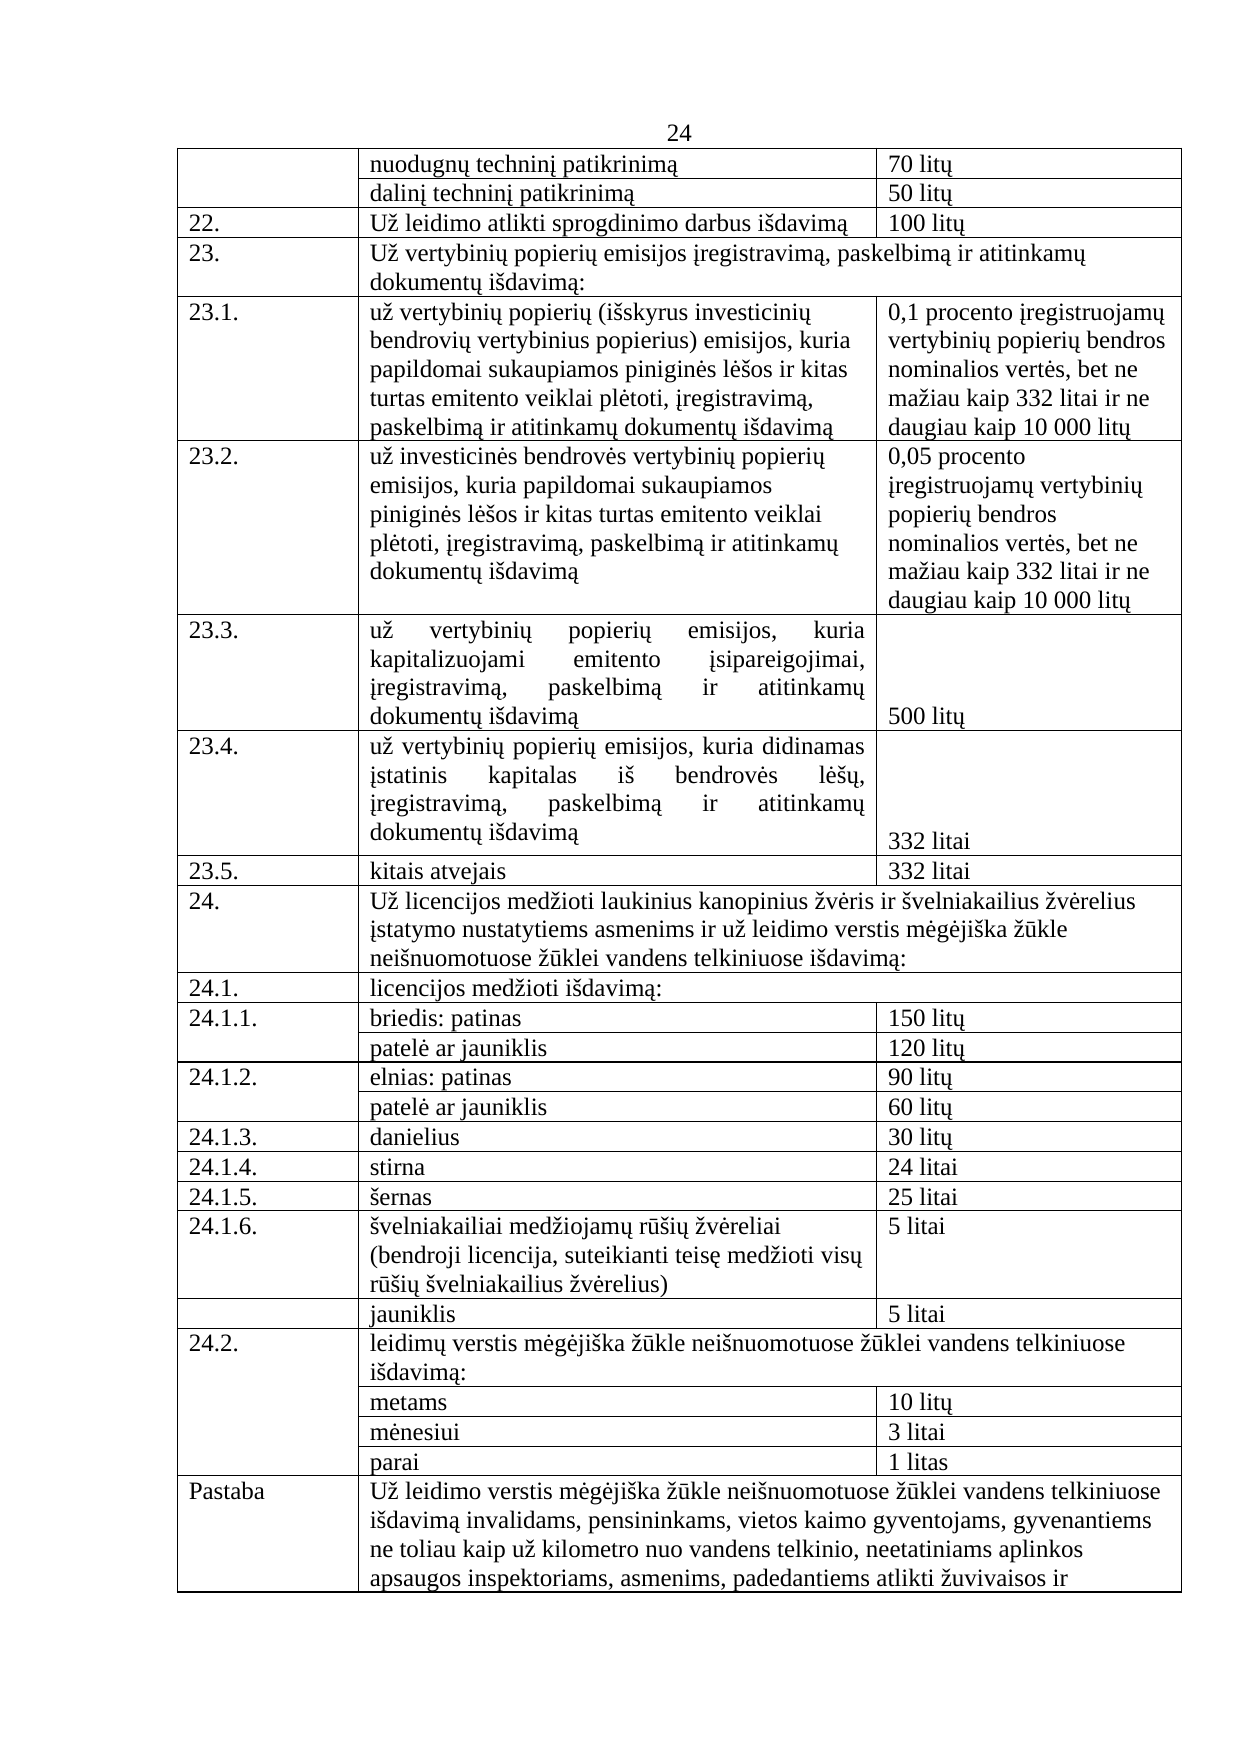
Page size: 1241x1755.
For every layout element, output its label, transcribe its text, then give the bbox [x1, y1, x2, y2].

table_cell metams [359, 1387, 876, 1416]
table_cell Už vertybinių popierių emisijos įregistravimą, paskelbimą ir atitinkamų dokumentų išdavimą: [359, 238, 1181, 296]
table_cell už vertybinių popierių emisijos, kuria didinamas įstatinis kapitalas iš bendrovės lėšų, įregistravimą, paskelbimą ir atitinkamų dokumentų išdavimą [359, 731, 876, 855]
table_cell 332 litai [877, 731, 1181, 855]
table_cell 70 litų [877, 149, 1181, 177]
table_cell stirna [359, 1152, 876, 1181]
table_cell 120 litų [877, 1033, 1181, 1061]
table_cell 24. [178, 886, 358, 972]
table_cell 24.1.3. [178, 1122, 358, 1151]
table_cell 24 litai [877, 1152, 1181, 1181]
table_cell 30 litų [877, 1122, 1181, 1151]
table_cell 23.5. [178, 856, 358, 885]
table_cell 24.1.5. [178, 1182, 358, 1210]
table_cell 25 litai [877, 1182, 1181, 1210]
table_cell 0,1 procento įregistruojamų vertybinių popierių bendros nominalios vertės, bet ne mažiau kaip 332 litai ir ne daugiau kaip 10 000 litų [877, 297, 1181, 440]
table_cell 90 litų [877, 1063, 1181, 1091]
table_cell 50 litų [877, 179, 1181, 207]
table_cell 0,05 procento įregistruojamų vertybinių popierių bendros nominalios vertės, bet ne mažiau kaip 332 litai ir ne daugiau kaip 10 000 litų [877, 441, 1181, 614]
table_cell 1 litas [877, 1447, 1181, 1475]
table_cell 5 litai [877, 1299, 1181, 1327]
table_cell kitais atvejais [359, 856, 876, 885]
table_cell 23.1. [178, 297, 358, 440]
table_cell jauniklis [359, 1299, 876, 1327]
table_cell 24.1.1. [178, 1003, 358, 1061]
table_cell 24.1.2. [178, 1063, 358, 1121]
table_cell 3 litai [877, 1417, 1181, 1446]
table_cell 150 litų [877, 1003, 1181, 1032]
table_cell Už leidimo atlikti sprogdinimo darbus išdavimą [359, 208, 876, 237]
table_cell 10 litų [877, 1387, 1181, 1416]
table_cell 60 litų [877, 1092, 1181, 1121]
table_cell 100 litų [877, 208, 1181, 237]
table_cell 500 litų [877, 615, 1181, 730]
table_cell šernas [359, 1182, 876, 1210]
table_cell leidimų verstis mėgėjiška žūkle neišnuomotuose žūklei vandens telkiniuose išdavimą: [359, 1329, 1181, 1386]
table_cell 23.4. [178, 731, 358, 855]
table_cell švelniakailiai medžiojamų rūšių žvėreliai (bendroji licencija, suteikianti teisę medžioti visų rūšių švelniakailius žvėrelius) [359, 1211, 876, 1298]
table_cell briedis: patinas [359, 1003, 876, 1032]
table_cell patelė ar jauniklis [359, 1092, 876, 1121]
table_cell už vertybinių popierių (išskyrus investicinių bendrovių vertybinius popierius) emisijos, kuria papildomai sukaupiamos piniginės lėšos ir kitas turtas emitento veiklai plėtoti, įregistravimą, paskelbimą ir atitinkamų dokumentų išdavimą [359, 297, 876, 440]
table_cell danielius [359, 1122, 876, 1151]
table_cell 332 litai [877, 856, 1181, 885]
table_cell 5 litai [877, 1211, 1181, 1298]
table_cell 22. [178, 208, 358, 237]
table_cell už investicinės bendrovės vertybinių popierių emisijos, kuria papildomai sukaupiamos piniginės lėšos ir kitas turtas emitento veiklai plėtoti, įregistravimą, paskelbimą ir atitinkamų dokumentų išdavimą [359, 441, 876, 614]
table_cell nuodugnų techninį patikrinimą [359, 149, 876, 177]
table_cell mėnesiui [359, 1417, 876, 1446]
table_cell 24.1.6. [178, 1211, 358, 1298]
table_cell licencijos medžioti išdavimą: [359, 973, 1181, 1002]
table_cell 24.2. [178, 1329, 358, 1475]
table_cell 24.1. [178, 973, 358, 1002]
table_cell patelė ar jauniklis [359, 1033, 876, 1061]
table_cell dalinį techninį patikrinimą [359, 179, 876, 207]
table_cell parai [359, 1447, 876, 1475]
table_cell [178, 1299, 358, 1327]
table_cell Už leidimo verstis mėgėjiška žūkle neišnuomotuose žūklei vandens telkiniuose išdavimą invalidams, pensininkams, vietos kaimo gyventojams, gyvenantiems ne toliau kaip už kilometro nuo vandens telkinio, neetatiniams aplinkos apsaugos inspektoriams, asmenims, padedantiems atlikti žuvivaisos ir [359, 1476, 1181, 1591]
table_cell 23. [178, 238, 358, 296]
table_cell elnias: patinas [359, 1063, 876, 1091]
table_cell už vertybinių popierių emisijos, kuria kapitalizuojami emitento įsipareigojimai, įregistravimą, paskelbimą ir atitinkamų dokumentų išdavimą [359, 615, 876, 730]
table_cell [178, 149, 358, 207]
table_cell 23.2. [178, 441, 358, 614]
table_cell 24.1.4. [178, 1152, 358, 1181]
table_cell 23.3. [178, 615, 358, 730]
table_cell Pastaba [178, 1476, 358, 1591]
table_cell Už licencijos medžioti laukinius kanopinius žvėris ir švelniakailius žvėrelius įstatymo nustatytiems asmenims ir už leidimo verstis mėgėjiška žūkle neišnuomotuose žūklei vandens telkiniuose išdavimą: [359, 886, 1181, 972]
